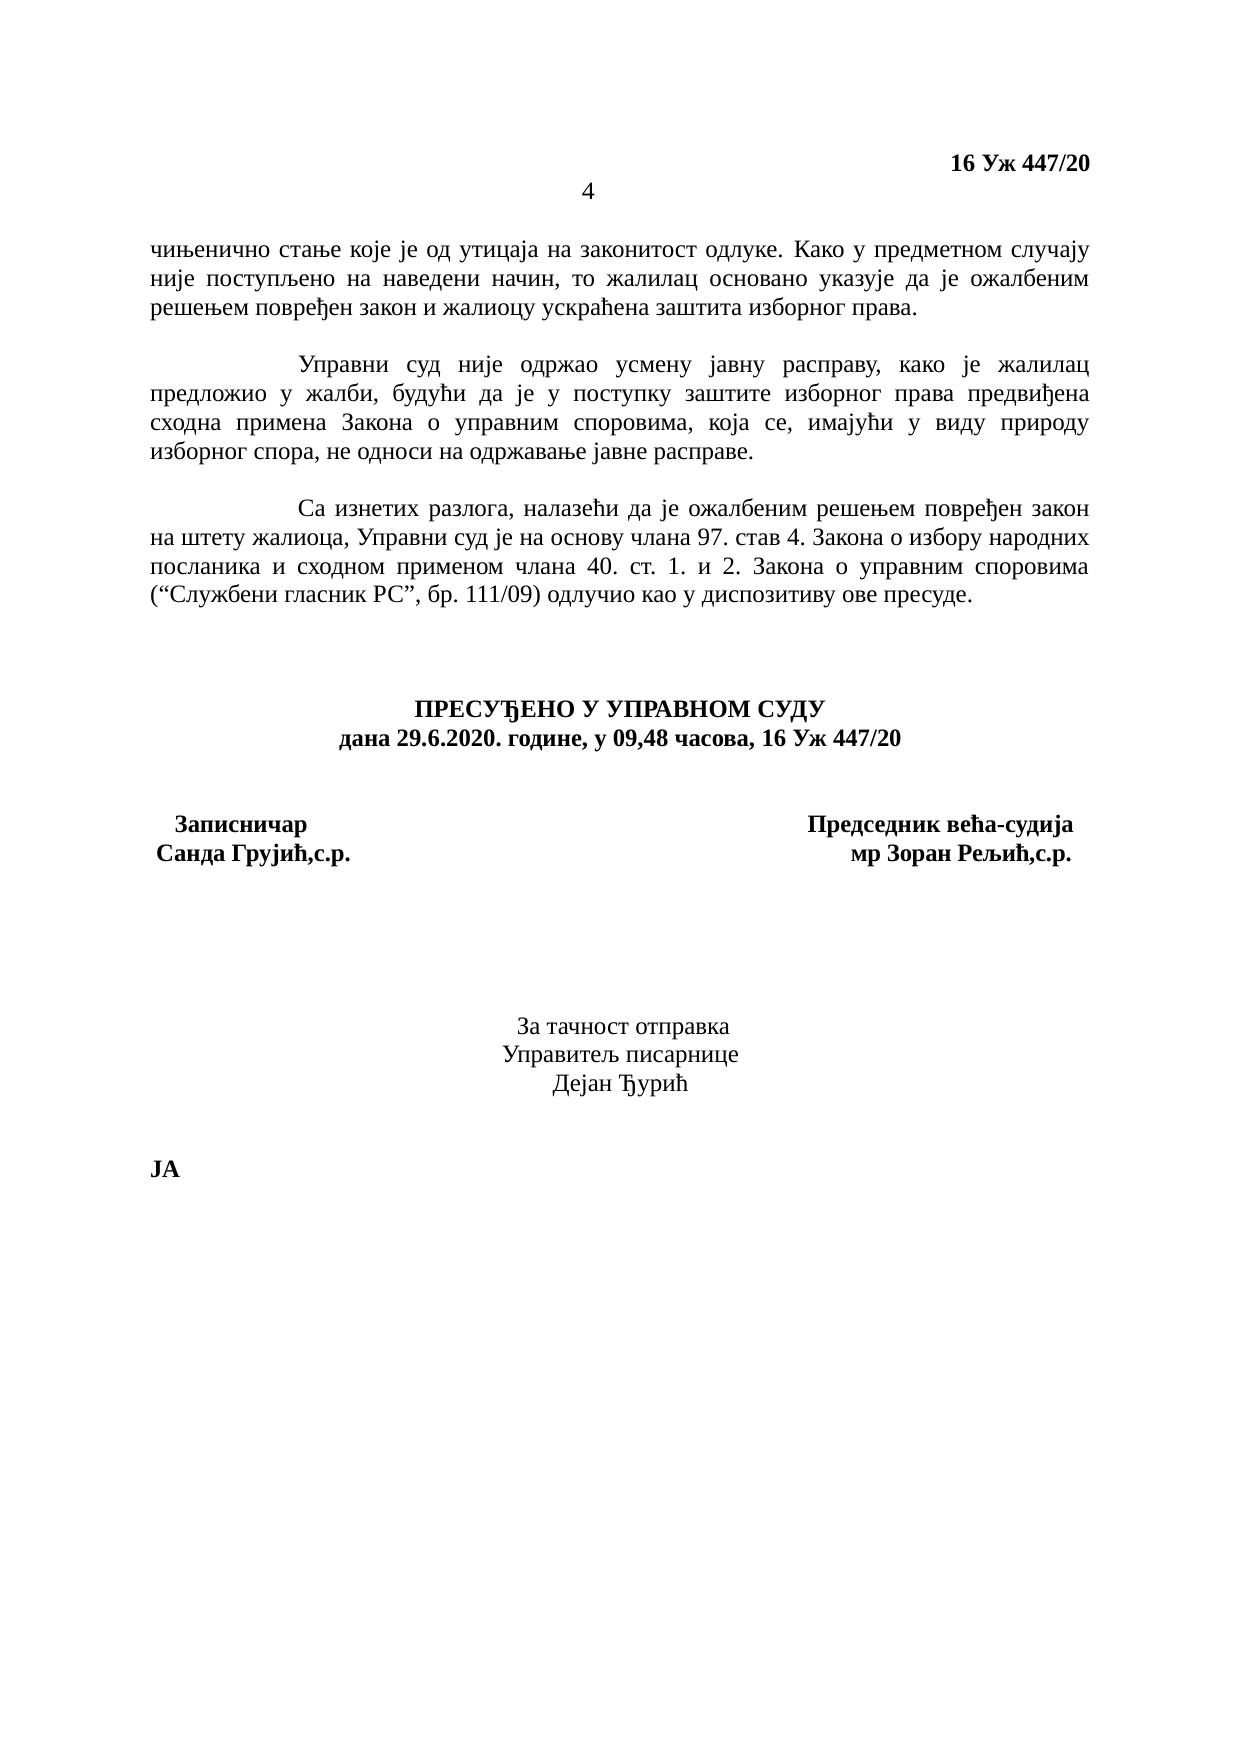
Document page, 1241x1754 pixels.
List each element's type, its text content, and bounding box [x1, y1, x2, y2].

text ЈА [150, 1154, 1090, 1183]
text Записничар Председник већа-судија [150, 809, 1090, 838]
text Управитељ писарнице [150, 1039, 1090, 1068]
text дана 29.6.2020. године, у 09,48 часова, 16 Уж 447/20 [150, 723, 1090, 752]
text Управни суд није одржао усмену јавну расправу, како је жалилац предложио у жалби, будући да је у поступку заштите изборног права предвиђена сходна примена Закона о управним споровима, која се, имајући у виду природу изборног спора, не односи на одржавање јавне расправе. [150, 349, 1090, 464]
text ПРЕСУЂЕНО У УПРАВНОМ СУДУ [150, 694, 1090, 723]
text чињенично стање које је од утицаја на законитост одлуке. Како у предметном случају није поступљено на наведени начин, то жалилац основано указује да је ожалбеним решењем повређен закон и жалиоцу ускраћена заштита изборног права. [150, 234, 1090, 321]
text Санда Грујић,с.р. мр Зоран Рељић,с.р. [150, 838, 1090, 867]
text Дејан Ђурић [150, 1068, 1090, 1097]
text Са изнетих разлога, налазећи да је ожалбеним решењем повређен закон на штету жалиоца, Управни суд је на основу члана 97. став 4. Закона о избору народних посланика и сходном применом члана 40. ст. 1. и 2. Закона о управним споровима (“Службени гласник РС”, бр. 111/09) одлучио као у диспозитиву ове пресуде. [150, 493, 1090, 608]
text За тачност отправка [150, 1011, 1090, 1039]
